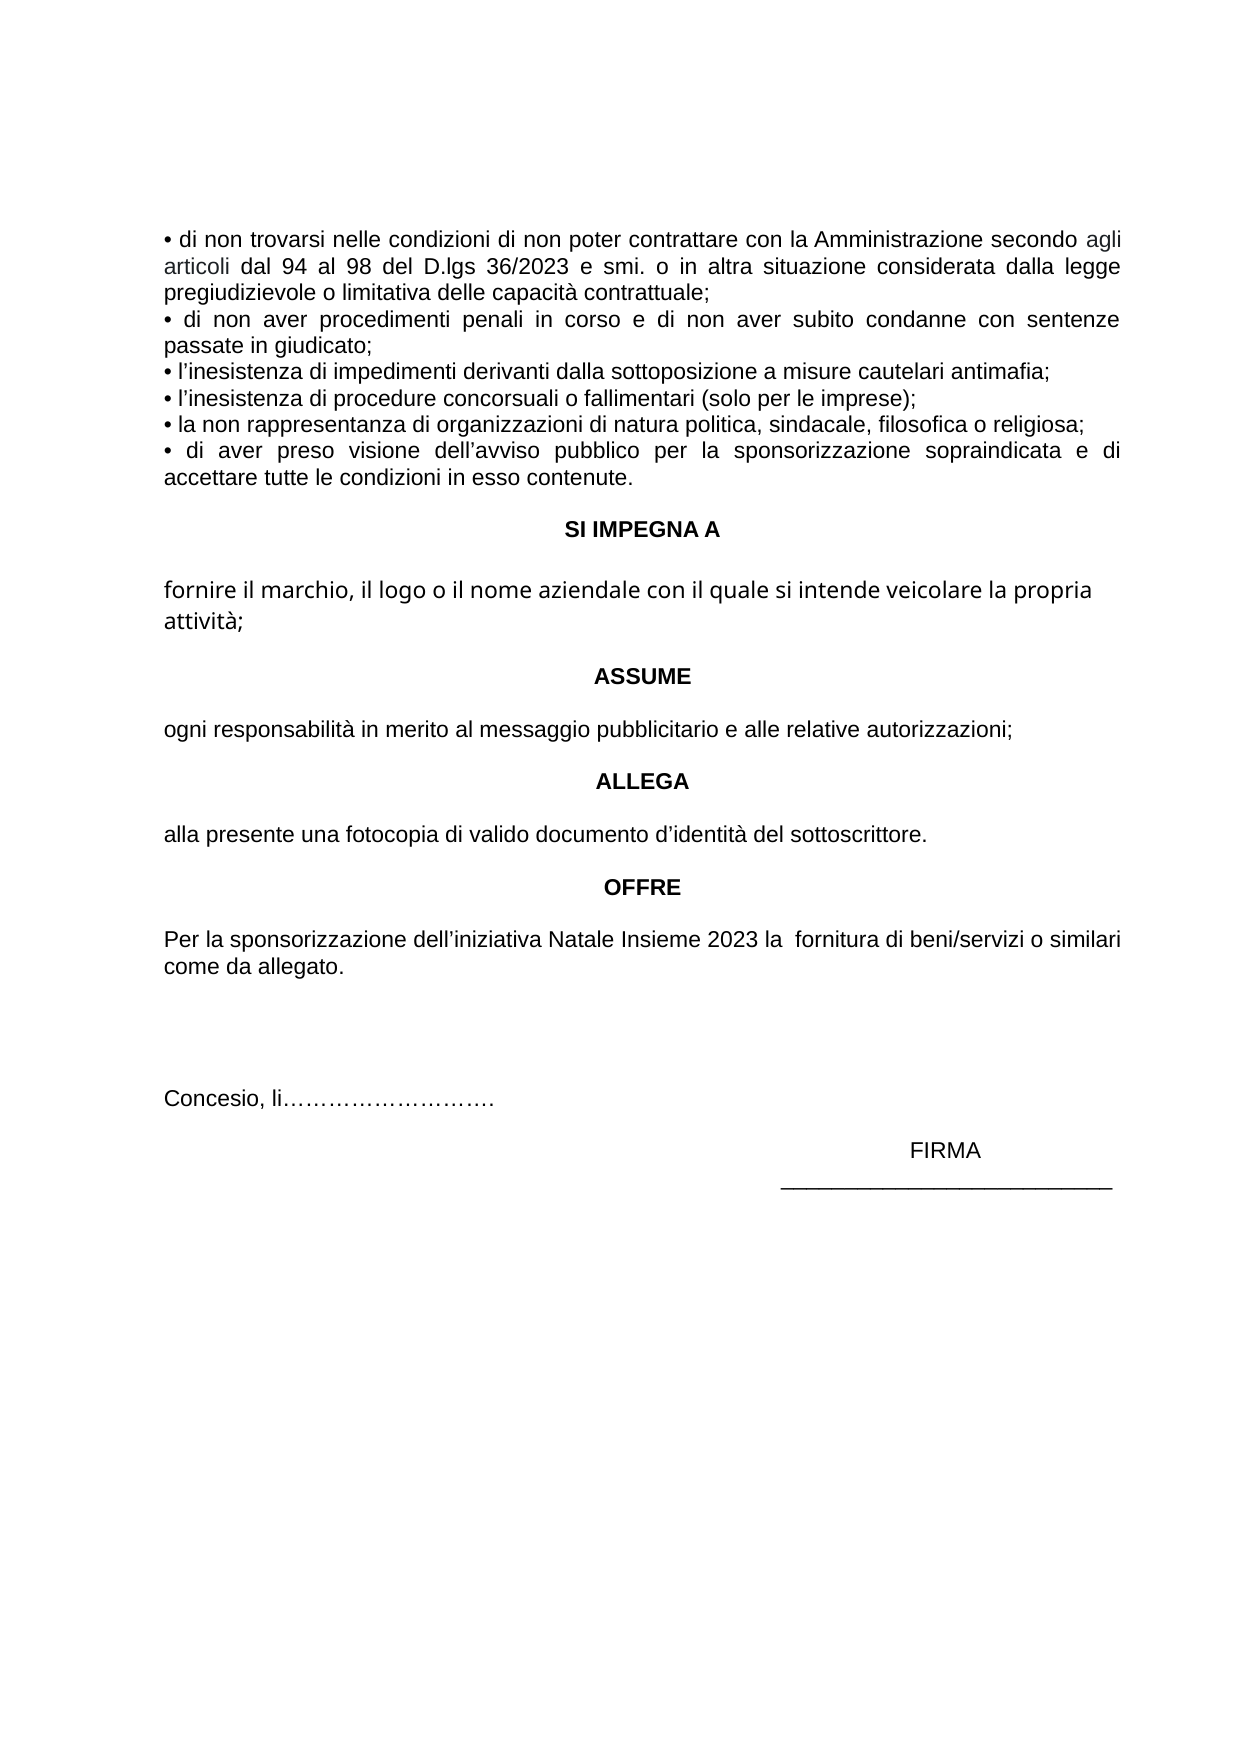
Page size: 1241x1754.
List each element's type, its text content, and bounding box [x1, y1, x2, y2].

text attività; [163, 605, 1121, 636]
text • l’inesistenza di impedimenti derivanti dalla sottoposizione a misure cautelari antimafia; [163, 358, 1121, 384]
text fornire il marchio, il logo o il nome aziendale con il quale si intende veicolare la propria [163, 574, 1121, 605]
text alla presente una fotocopia di valido documento d’identità del sottoscrittore. [163, 821, 1121, 847]
text SI IMPEGNA A [163, 516, 1121, 543]
text • la non rappresentanza di organizzazioni di natura politica, sindacale, filosofica o religiosa; [163, 411, 1121, 437]
text Per la sponsorizzazione dell’iniziativa Natale Insieme 2023 la fornitura di beni/servizi o similari come da allegato. [163, 926, 1121, 979]
text Concesio, li………………………. [163, 1084, 1121, 1111]
text • di non trovarsi nelle condizioni di non poter contrattare con la Amministrazione secondo agli articoli dal 94 al 98 del D.lgs 36/2023 e smi. o in altra situazione considerata dalla legge pregiudizievole o limitativa delle capacità contrattuale; [163, 226, 1121, 306]
text __________________________ [772, 1163, 1121, 1190]
text ALLEGA [163, 768, 1121, 794]
text • l’inesistenza di procedure concorsuali o fallimentari (solo per le imprese); [163, 384, 1121, 411]
text FIRMA [695, 1137, 1121, 1163]
text • di non aver procedimenti penali in corso e di non aver subito condanne con sentenze passate in giudicato; [163, 306, 1121, 358]
text ASSUME [163, 663, 1121, 689]
text ogni responsabilità in merito al messaggio pubblicitario e alle relative autorizzazioni; [163, 716, 1121, 742]
text OFFRE [163, 874, 1121, 900]
text • di aver preso visione dell’avviso pubblico per la sponsorizzazione sopraindicata e di accettare tutte le condizioni in esso contenute. [163, 437, 1121, 490]
